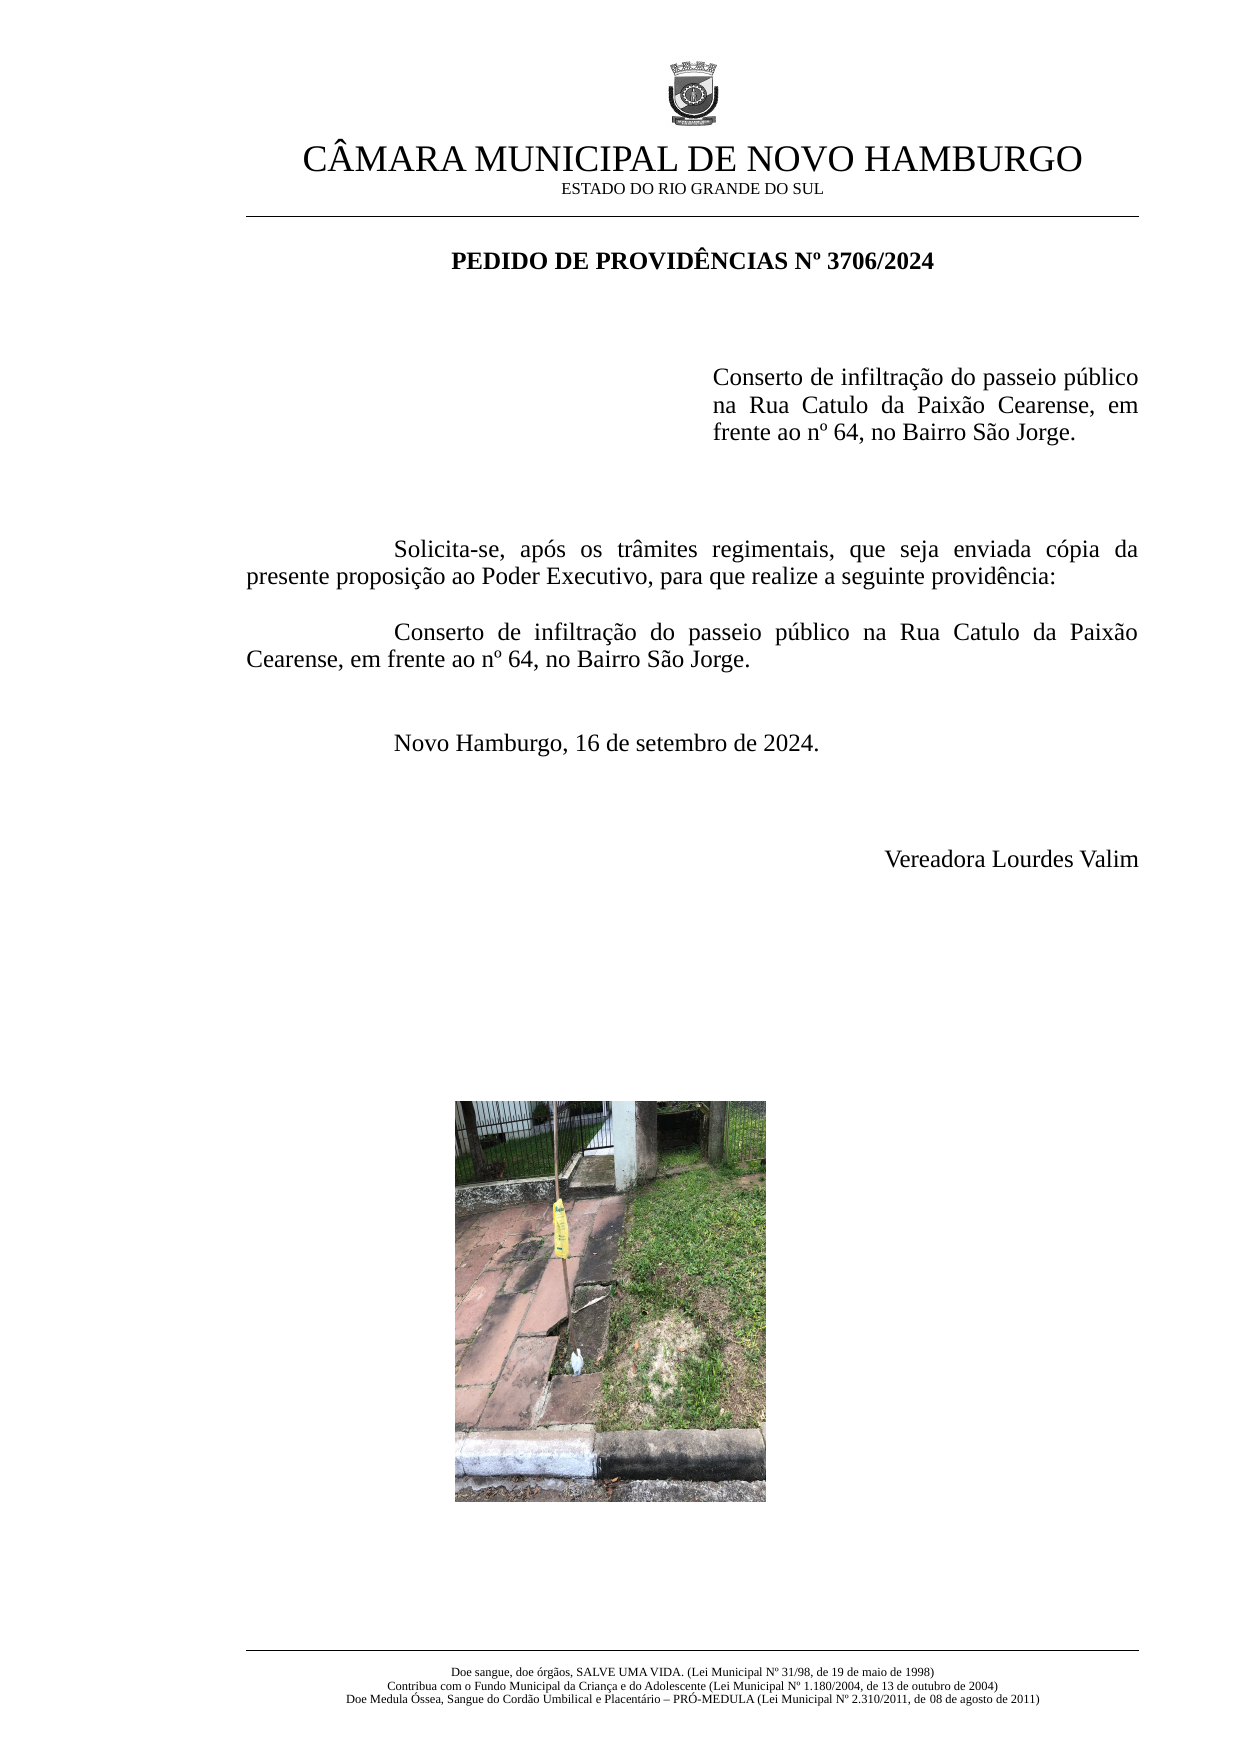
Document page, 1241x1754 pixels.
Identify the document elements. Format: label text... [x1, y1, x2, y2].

list Conserto de infiltração do passeio público na Rua Catulo da Paixão Cearense, em frente ao nº 64, no Bairro São Jorge. [677, 363, 1139, 446]
picture [455, 1101, 766, 1502]
list Novo Hamburgo, 16 de setembro de 2024. [394, 729, 1139, 756]
text Solicita-se, após os trâmites regimentais, que seja enviada cópia da presente proposição ao Poder Executivo, para que realize a seguinte providência: [246, 535, 1139, 590]
text PEDIDO DE PROVIDÊNCIAS Nº 3706/2024 [246, 247, 1139, 274]
list Conserto de infiltração do passeio público na Rua Catulo da Paixão Cearense, em frente ao nº 64, no Bairro São Jorge. [246, 618, 1139, 673]
text Vereadora Lourdes Valim [246, 845, 1139, 873]
